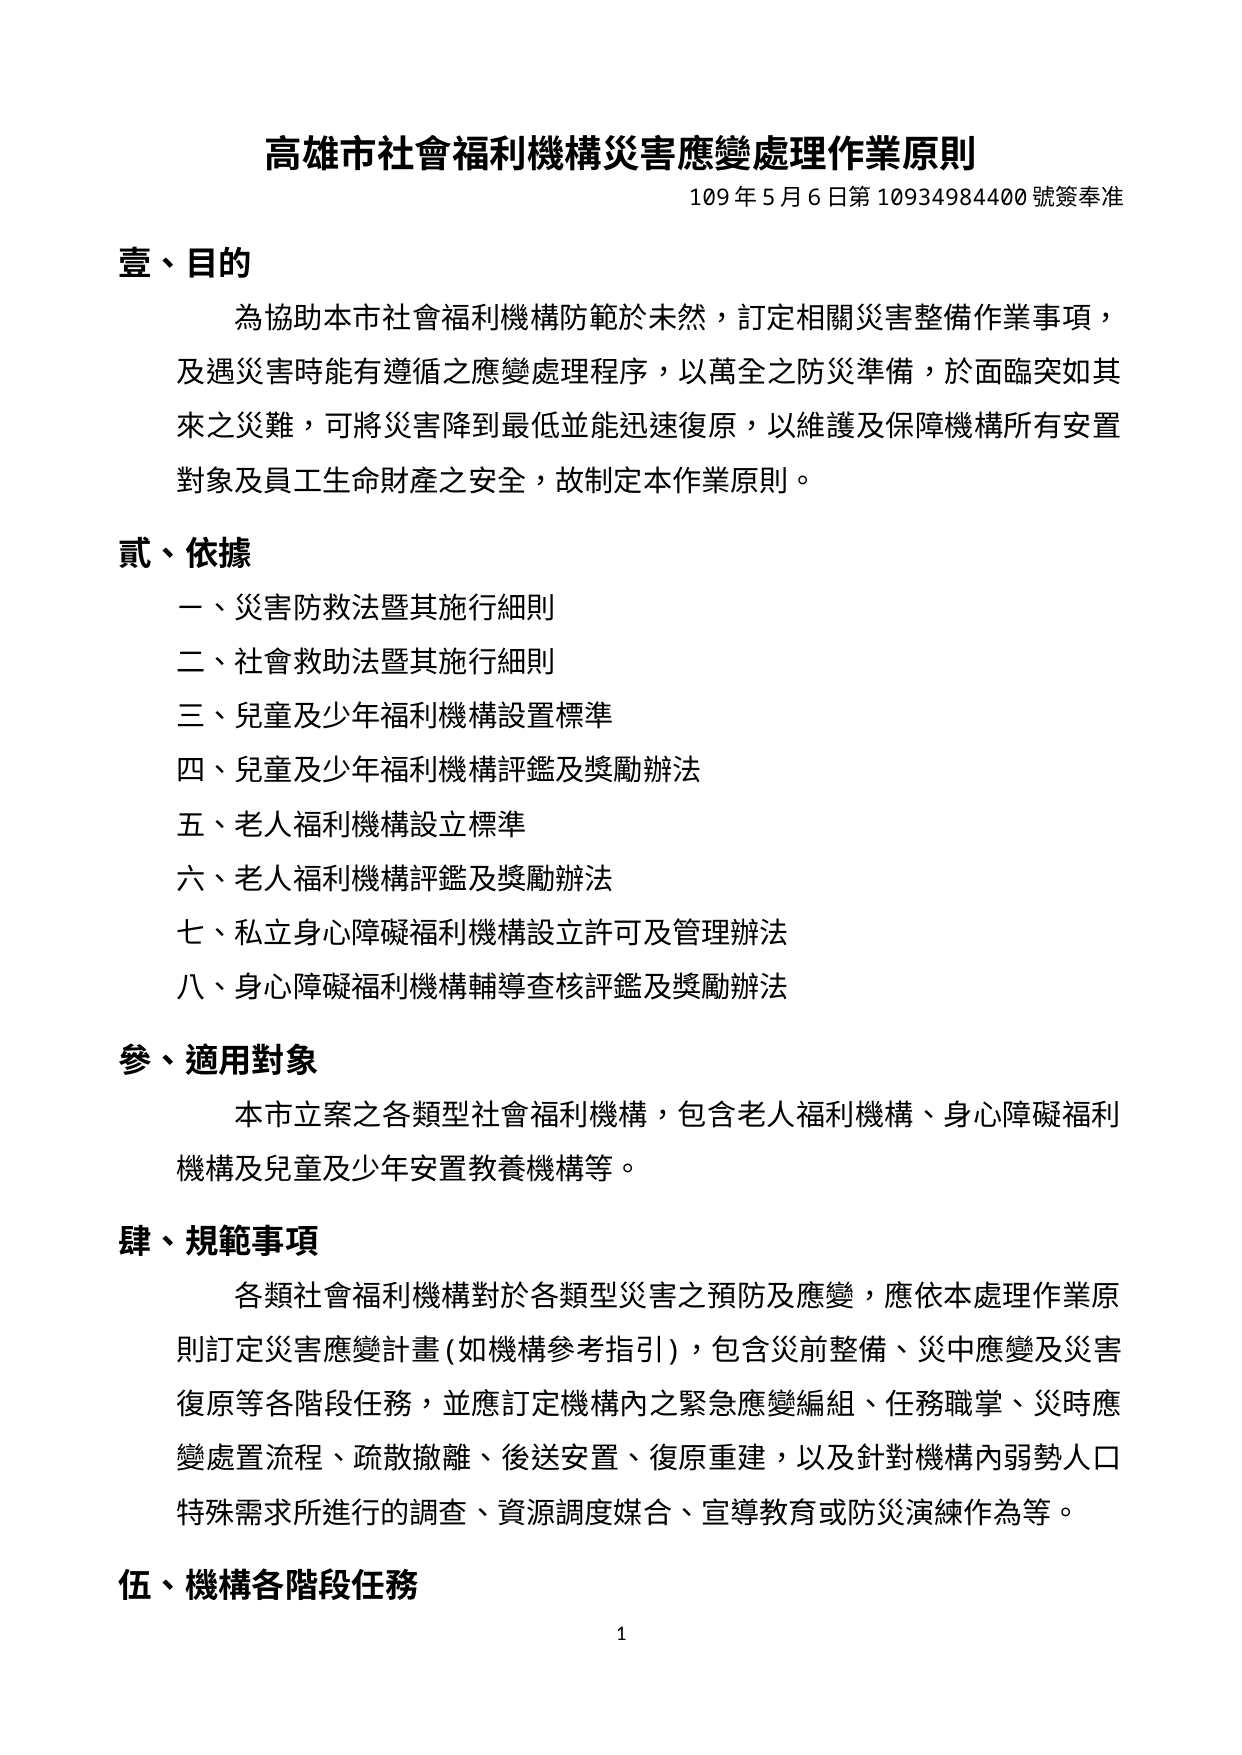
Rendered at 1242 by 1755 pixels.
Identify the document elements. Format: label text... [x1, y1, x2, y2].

text 七、私立身心障礙福利機構設立許可及管理辦法 [176, 900, 1123, 954]
text 三、兒童及少年福利機構設置標準 [176, 683, 1123, 737]
text 五、老人福利機構設立標準 [176, 792, 1123, 846]
text 109年5月6日第10934984400號簽奉准 [118, 178, 1123, 212]
text 四、兒童及少年福利機構評鑑及獎勵辦法 [176, 737, 1123, 792]
text 八、身心障礙福利機構輔導查核評鑑及獎勵辦法 [176, 954, 1123, 1008]
text ㄧ、災害防救法暨其施行細則 [176, 575, 1123, 629]
text 本市立案之各類型社會福利機構，包含老人福利機構、身心障礙福利機構及兒童及少年安置教養機構等。 [176, 1082, 1123, 1190]
text 伍、機構各階段任務 [118, 1559, 1123, 1607]
text 參、適用對象 [118, 1033, 1123, 1082]
text 各類社會福利機構對於各類型災害之預防及應變，應依本處理作業原則訂定災害應變計畫(如機構參考指引)，包含災前整備、災中應變及災害復原等各階段任務，並應訂定機構內之緊急應變編組、任務職掌、災時應變處置流程、疏散撤離、後送安置、復原重建，以及針對機構內弱勢人口特殊需求所進行的調查、資源調度媒合、宣導教育或防災演練作為等。 [176, 1263, 1123, 1534]
text 貳、依據 [118, 527, 1123, 575]
text 六、老人福利機構評鑑及獎勵辦法 [176, 846, 1123, 900]
text 壹、目的 [118, 237, 1123, 285]
text 二、社會救助法暨其施行細則 [176, 629, 1123, 683]
text 肆、規範事項 [118, 1215, 1123, 1263]
text 為協助本市社會福利機構防範於未然，訂定相關災害整備作業事項，及遇災害時能有遵循之應變處理程序，以萬全之防災準備，於面臨突如其來之災難，可將災害降到最低並能迅速復原，以維護及保障機構所有安置對象及員工生命財產之安全，故制定本作業原則。 [176, 285, 1123, 502]
text 高雄市社會福利機構災害應變處理作業原則 [118, 124, 1123, 178]
